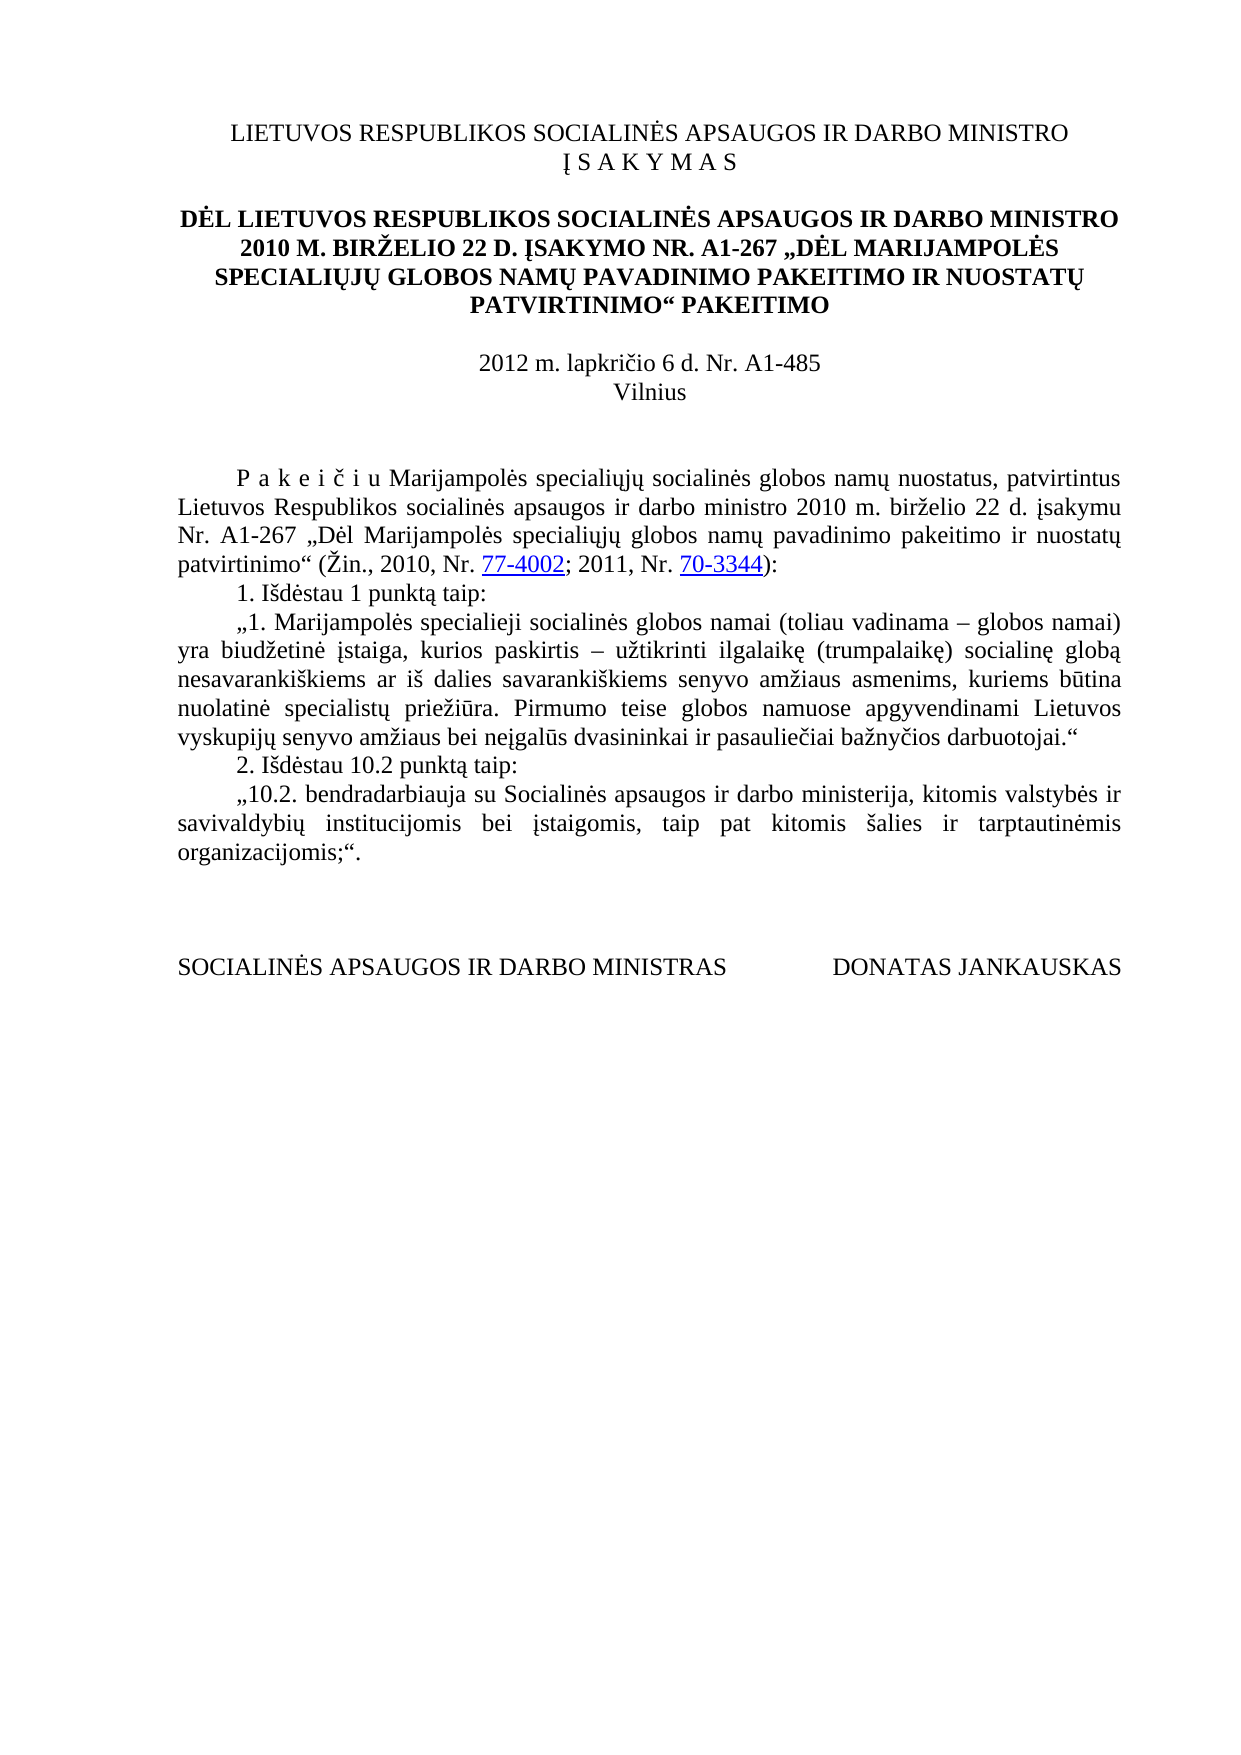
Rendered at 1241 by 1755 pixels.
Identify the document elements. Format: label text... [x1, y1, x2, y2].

text Socialinės apsaugos ir darbo ministras Donatas Jankauskas [177, 952, 1122, 981]
text DĖL lietuvos respublikos socialinės apsaugos ir darbo ministro 2010 m. birželio 22 d. įsakymo Nr. a1-267 „dėl marijampolės specialiųjų globos namų pavadinimo pakeitimo ir nuostatų patvirtinimo“ pakeitimo [177, 204, 1122, 319]
text Vilnius [177, 377, 1122, 406]
text 2012 m. lapkričio 6 d. Nr. A1-485 [177, 348, 1122, 377]
text 1. Išdėstau 1 punktą taip: [177, 578, 1122, 607]
text „1. Marijampolės specialieji socialinės globos namai (toliau vadinama – globos namai) yra biudžetinė įstaiga, kurios paskirtis – užtikrinti ilgalaikę (trumpalaikę) socialinę globą nesavarankiškiems ar iš dalies savarankiškiems senyvo amžiaus asmenims, kuriems būtina nuolatinė specialistų priežiūra. Pirmumo teise globos namuose apgyvendinami Lietuvos vyskupijų senyvo amžiaus bei neįgalūs dvasininkai ir pasauliečiai bažnyčios darbuotojai.“ [177, 607, 1122, 751]
text LIETUVOS RESPUBLIKOS SOCIALINĖS APSAUGOS IR DARBO MINISTRO [177, 118, 1122, 147]
text 2. Išdėstau 10.2 punktą taip: [177, 751, 1122, 779]
text Į S A K Y M A S [177, 147, 1122, 176]
text P a k e i č i u Marijampolės specialiųjų socialinės globos namų nuostatus, patvirtintus Lietuvos Respublikos socialinės apsaugos ir darbo ministro 2010 m. birželio 22 d. įsakymu Nr. A1-267 „Dėl Marijampolės specialiųjų globos namų pavadinimo pakeitimo ir nuostatų patvirtinimo“ (Žin., 2010, Nr. 77-4002; 2011, Nr. 70-3344): [177, 463, 1122, 578]
text „10.2. bendradarbiauja su Socialinės apsaugos ir darbo ministerija, kitomis valstybės ir savivaldybių institucijomis bei įstaigomis, taip pat kitomis šalies ir tarptautinėmis organizacijomis;“. [177, 779, 1122, 866]
